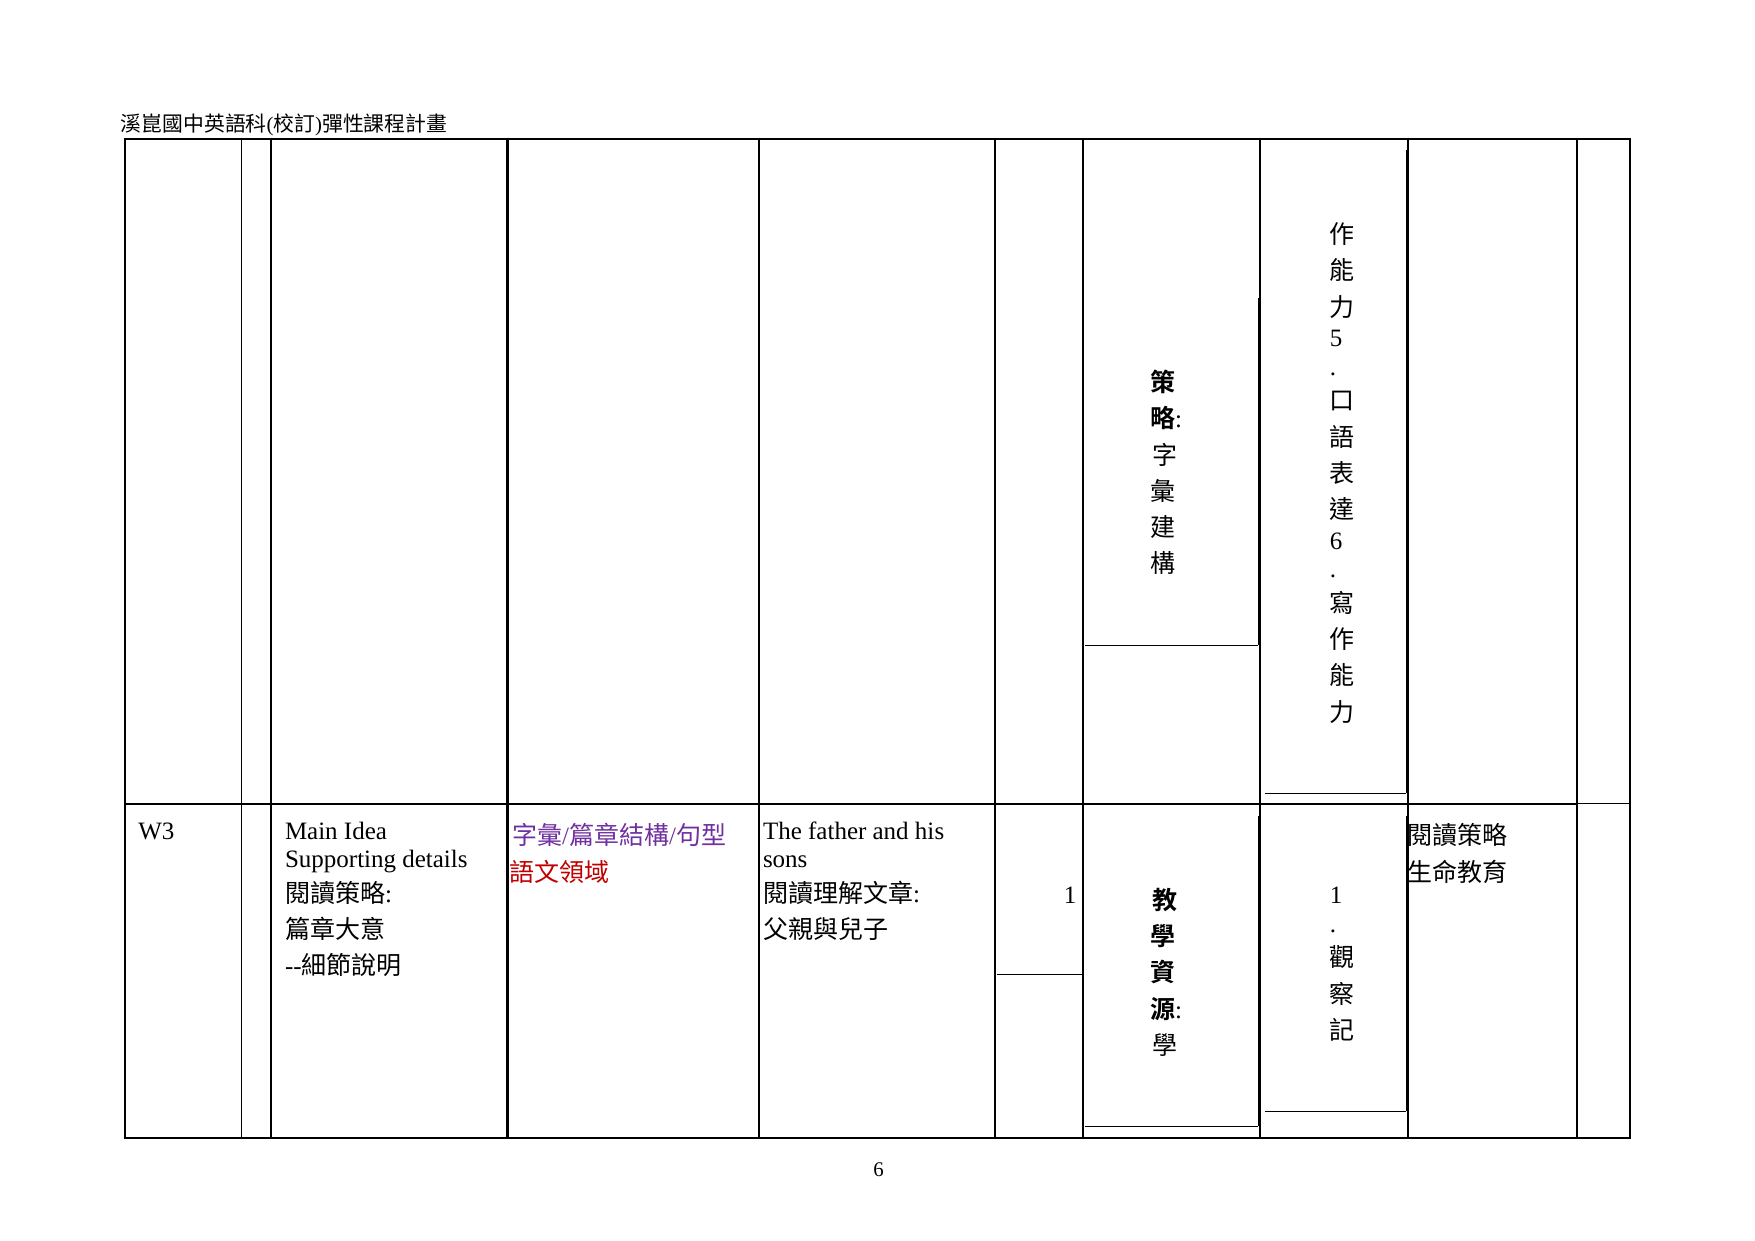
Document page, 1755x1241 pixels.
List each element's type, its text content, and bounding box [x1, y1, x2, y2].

table_cell 1 [996, 805, 1082, 1137]
table_cell 1.觀察記 [1261, 805, 1407, 1137]
table_cell [1578, 140, 1629, 803]
table_cell 作能力 5.口語表達 6.寫作能力 [1261, 140, 1407, 803]
table_cell 字彙/篇章結構/句型 語文領域 [509, 805, 758, 1137]
table_cell 閱讀策略 生命教育 [1409, 805, 1576, 1137]
table_cell Main Idea Supporting details 閱讀策略: 篇章大意 --細節說明 [272, 805, 506, 1137]
table_cell W3 [126, 805, 241, 1137]
table_cell [996, 140, 1082, 803]
table_cell [242, 805, 270, 1137]
table_cell [760, 140, 994, 803]
table_cell [509, 140, 758, 803]
table_cell The father and his sons 閱讀理解文章: 父親與兒子 [760, 805, 994, 1137]
table_cell [126, 140, 241, 803]
table_cell [272, 140, 506, 803]
table_cell 教學資源: 學 [1084, 805, 1259, 1137]
table_cell 策略: 字彙建構 [1084, 140, 1259, 803]
table_cell [242, 140, 270, 803]
table_cell [1578, 804, 1629, 1137]
table_cell [1409, 140, 1576, 803]
